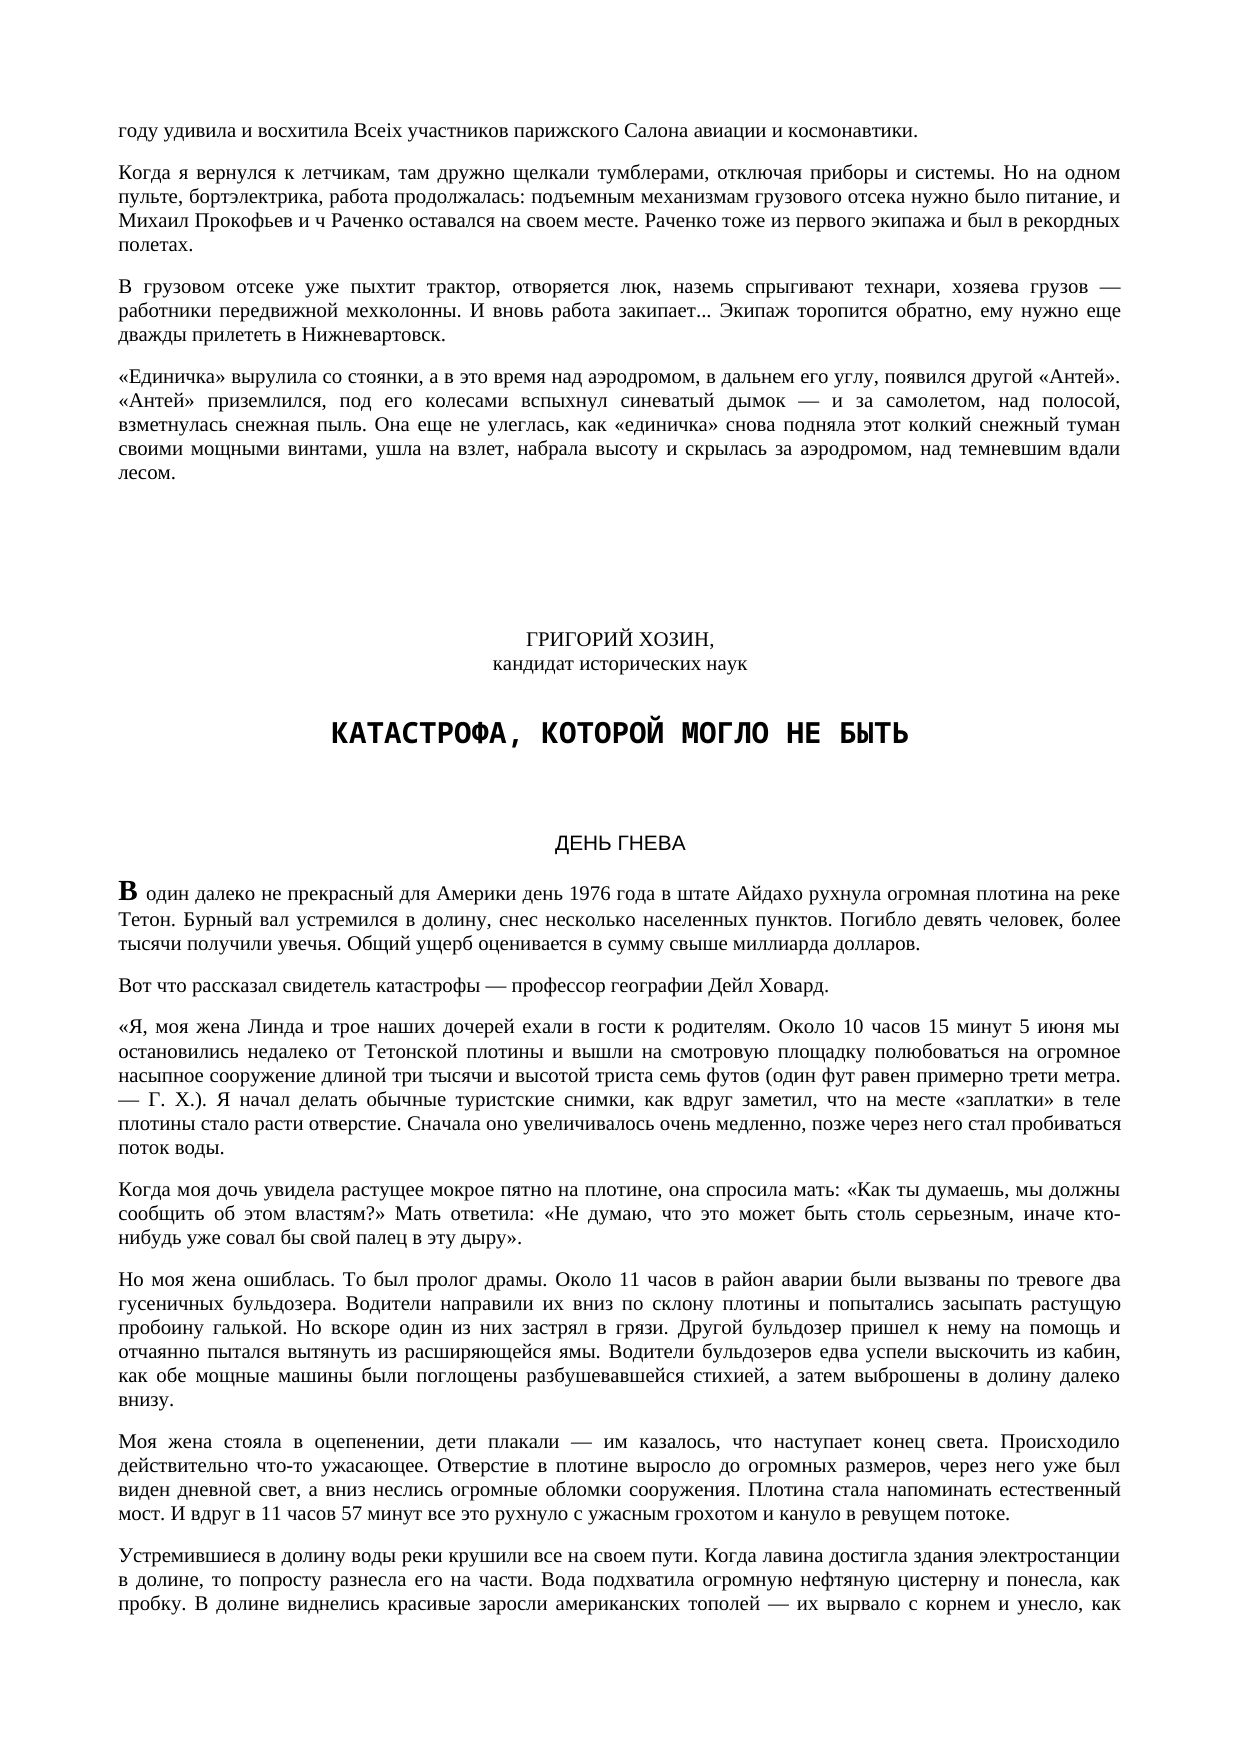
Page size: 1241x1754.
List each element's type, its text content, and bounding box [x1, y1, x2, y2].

text году удивила и восхитила Bceix участников парижского Салона авиации и космонавтики. [118, 118, 1122, 142]
text «Я, моя жена Линда и трое наших дочерей ехали в гости к родителям. Около 10 часов 15 минут 5 июня мы остановились недалеко от Тетонской плотины и вышли на смотровую площадку полюбоваться на огромное насыпное сооружение длиной три тысячи и высотой триста семь футов (один фут равен примерно трети метра. — Г. X.). Я начал делать обычные туристские снимки, как вдруг заметил, что на месте «заплатки» в теле плотины стало расти отверстие. Сначала оно увеличивалось очень медленно, позже через него стал пробиваться поток воды. [118, 1014, 1122, 1159]
subtitle КАТАСТРОФА, КОТОРОЙ МОГЛО НЕ БЫТЬ [118, 712, 1122, 752]
text Моя жена стояла в оцепенении, дети плакали — им казалось, что наступает конец света. Происходило действительно что-то ужасающее. Отверстие в плотине выросло до огромных размеров, через него уже был виден дневной свет, а вниз неслись огромные обломки сооружения. Плотина стала напоминать естественный мост. И вдруг в 11 часов 57 минут все это рухнуло с ужасным грохотом и кануло в ревущем потоке. [118, 1428, 1122, 1525]
text Устремившиеся в долину воды реки крушили все на своем пути. Когда лавина достигла здания электростанции в долине, то попросту разнесла его на части. Вода подхватила огромную нефтяную цистерну и понесла, как пробку. В долине виднелись красивые заросли американских тополей — их вырвало с корнем и унесло, как [118, 1542, 1122, 1615]
text Но моя жена ошиблась. То был пролог драмы. Около 11 часов в район аварии были вызваны по тревоге два гусеничных бульдозера. Водители направили их вниз по склону плотины и попытались засыпать растущую пробоину галькой. Но вскоре один из них застрял в грязи. Другой бульдозер пришел к нему на помощь и отчаянно пытался вытянуть из расширяющейся ямы. Водители бульдозеров едва успели выскочить из кабин, как обе мощные машины были поглощены разбушевавшейся стихией, а затем выброшены в долину далеко внизу. [118, 1266, 1122, 1411]
text Когда я вернулся к летчикам, там дружно щелкали тумблерами, отключая приборы и системы. Но на одном пульте, бортэлектрика, работа продолжалась: подъемным механизмам грузового отсека нужно было питание, и Михаил Прокофьев и ч Раченко оставался на своем месте. Раченко тоже из первого экипажа и был в рекордных полетах. [118, 160, 1122, 256]
text Вот что рассказал свидетель катастрофы — профессор географии Дейл Ховард. [118, 973, 1122, 997]
text Когда моя дочь увидела растущее мокрое пятно на плотине, она спросила мать: «Как ты думаешь, мы должны сообщить об этом властям?» Мать ответила: «Не думаю, что это может быть столь серьезным, иначе кто-нибудь уже совал бы свой палец в эту дыру». [118, 1177, 1122, 1249]
subtitle ДЕНЬ ГНЕВА [118, 831, 1122, 855]
text «Единичка» вырулила со стоянки, а в это время над аэродромом, в дальнем его углу, появился другой «Антей». «Антей» приземлился, под его колесами вспыхнул синеватый дымок — и за самолетом, над полосой, взметнулась снежная пыль. Она еще не улеглась, как «единичка» снова подняла этот колкий снежный туман своими мощными винтами, ушла на взлет, набрала высоту и скрылась за аэродромом, над темневшим вдали лесом. [118, 364, 1122, 484]
text В грузовом отсеке уже пыхтит трактор, отворяется люк, наземь спрыгивают технари, хозяева грузов — работники передвижной мехколонны. И вновь работа закипает... Экипаж торопится обратно, ему нужно еще дважды прилететь в Нижневартовск. [118, 274, 1122, 346]
text В один далеко не прекрасный для Америки день 1976 года в штате Айдахо рухнула огромная плотина на реке Тетон. Бурный вал устремился в долину, снес несколько населенных пунктов. Погибло девять человек, более тысячи получили увечья. Общий ущерб оценивается в сумму свыше миллиарда долларов. [118, 873, 1122, 955]
text ГРИГОРИЙ ХОЗИН, кандидат исторических наук [118, 627, 1122, 675]
